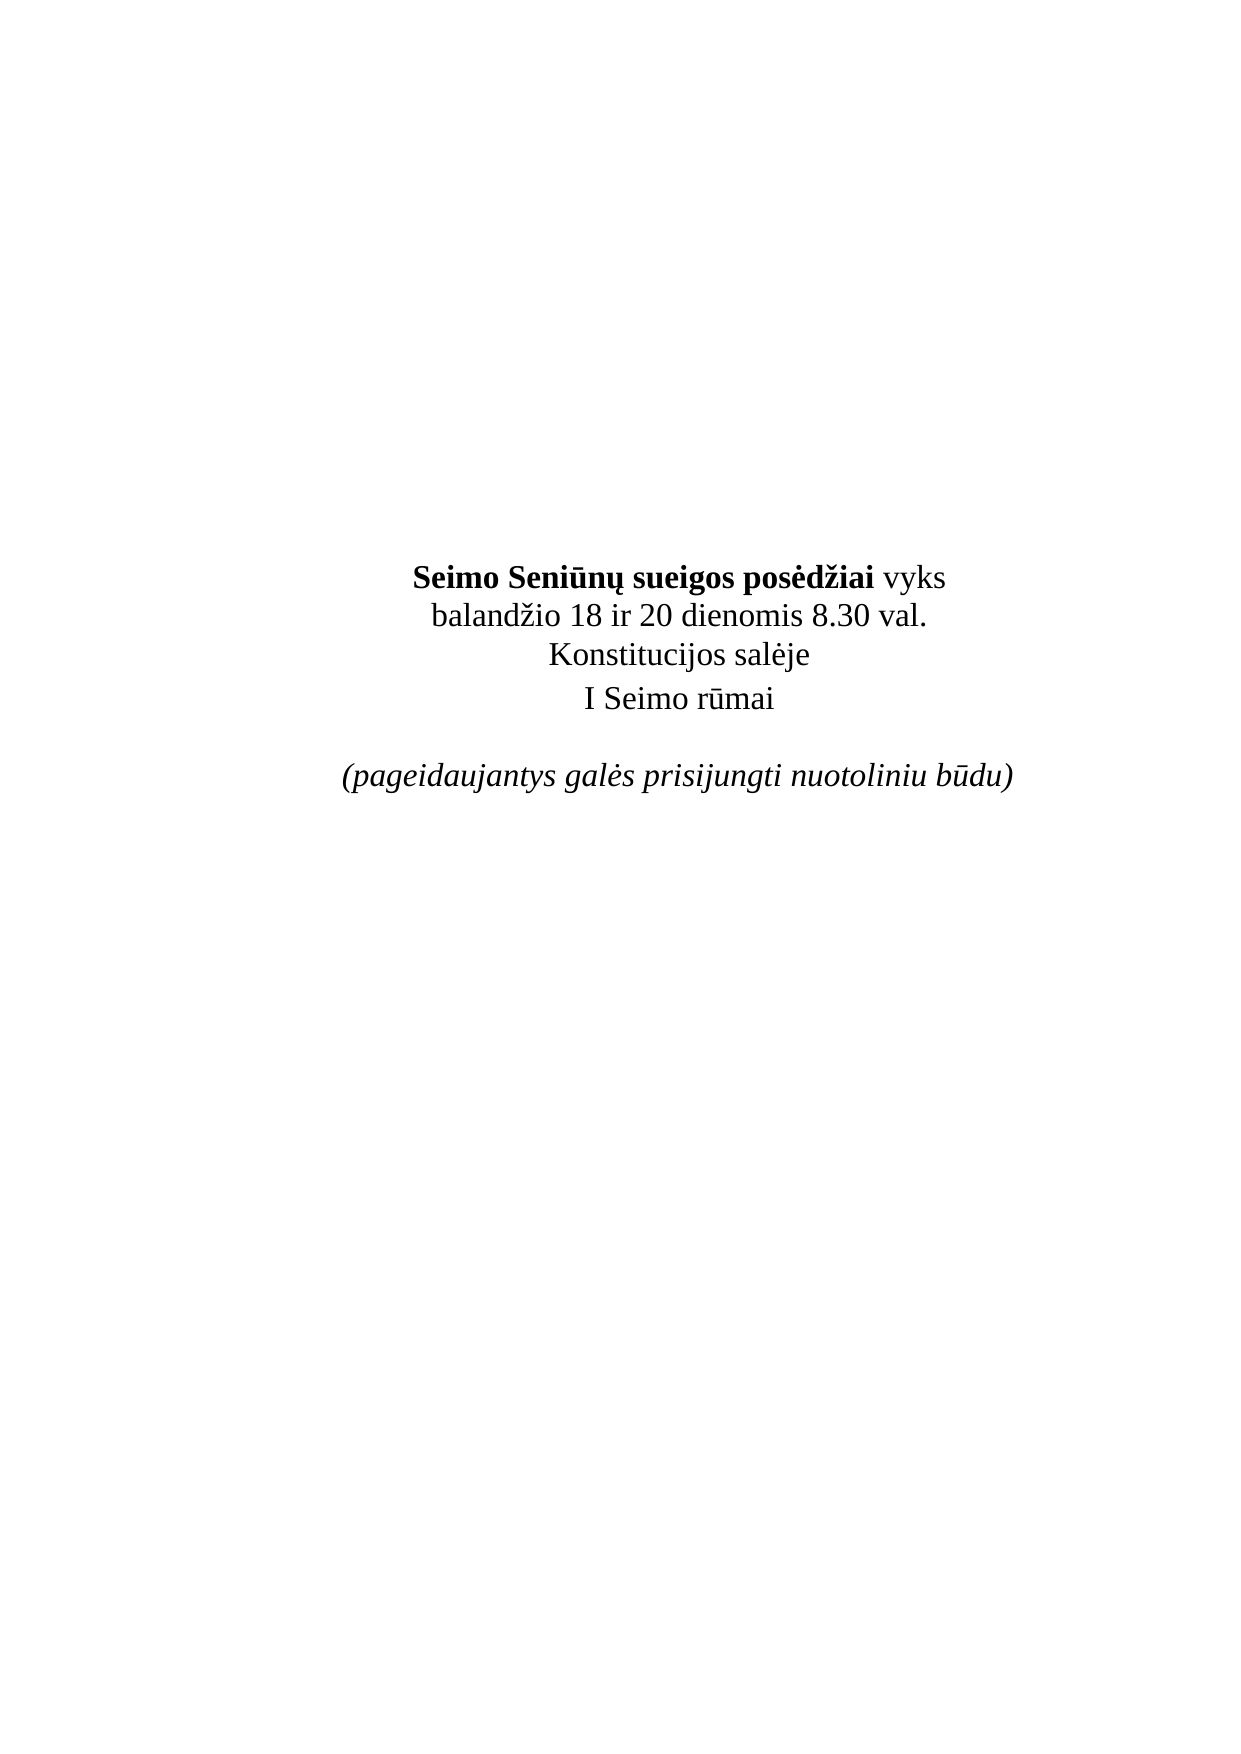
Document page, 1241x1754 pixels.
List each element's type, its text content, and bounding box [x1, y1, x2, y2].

text I Seimo rūmai [177, 678, 1181, 716]
text Konstitucijos salėje [177, 634, 1181, 672]
text (pageidaujantys galės prisijungti nuotoliniu būdu) [177, 755, 1181, 793]
text Seimo Seniūnų sueigos posėdžiai vyks balandžio 18 ir 20 dienomis 8.30 val. [177, 557, 1181, 634]
